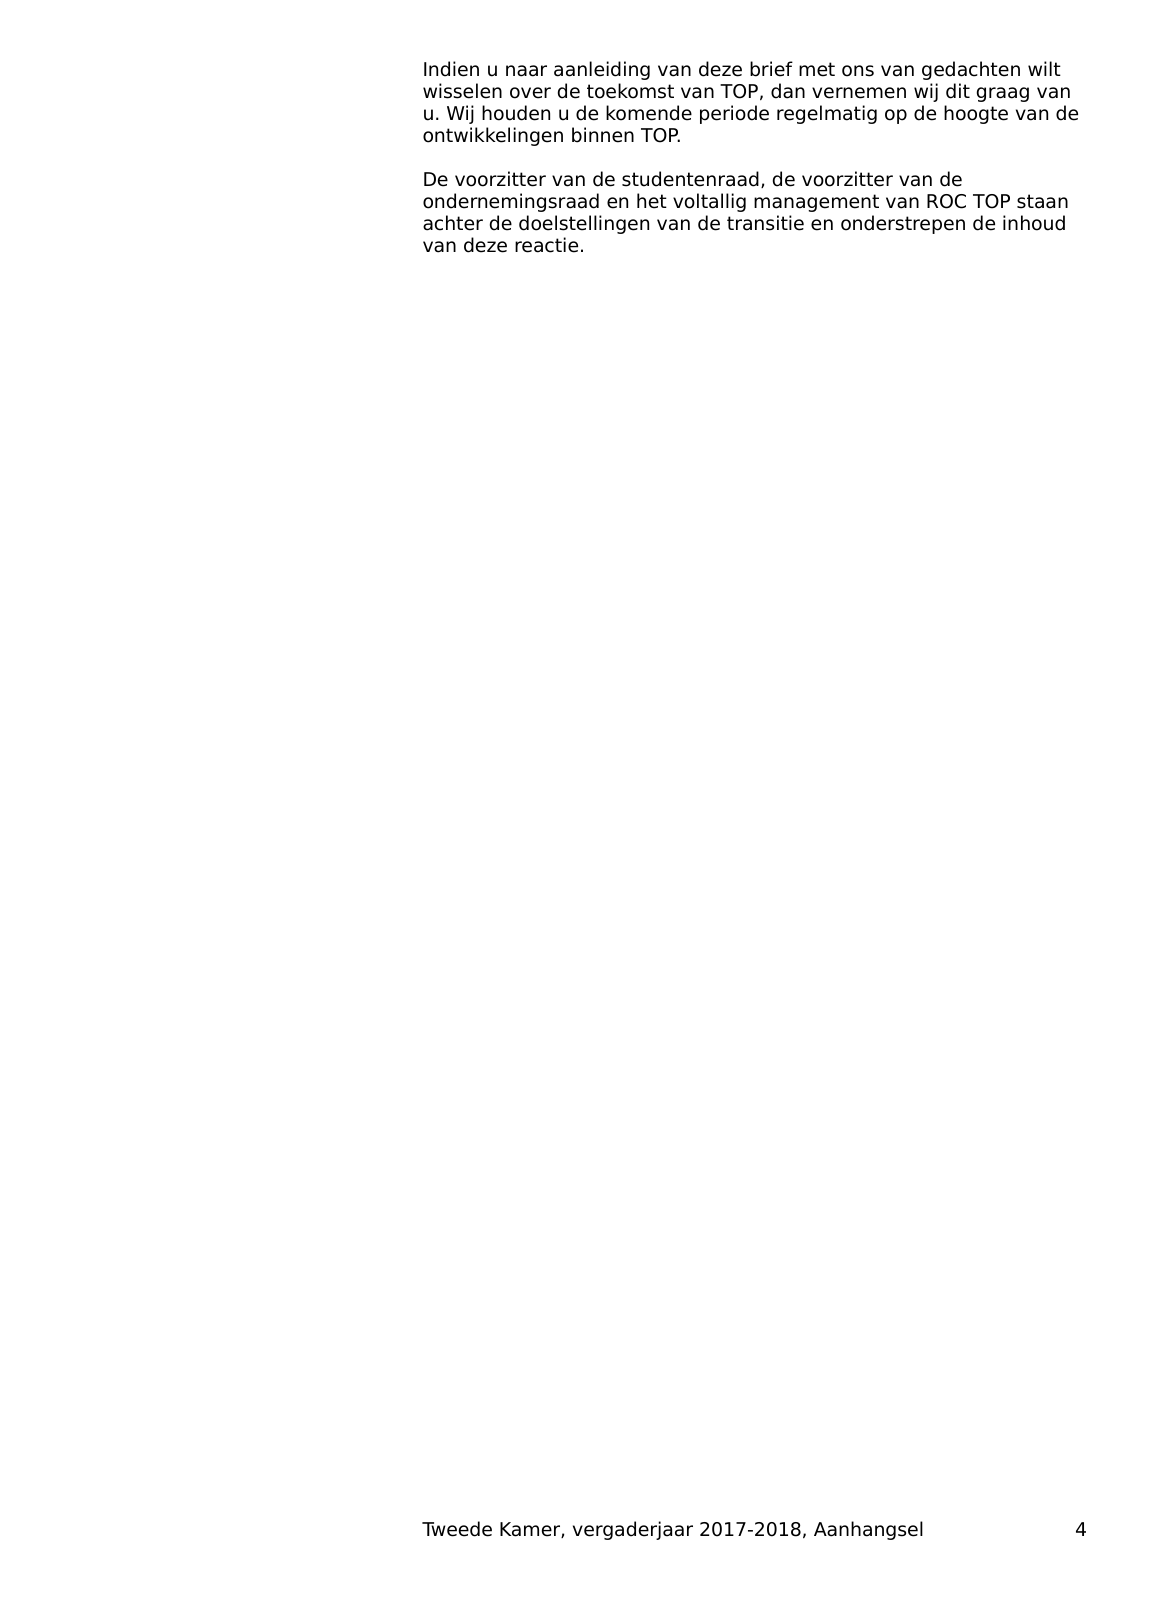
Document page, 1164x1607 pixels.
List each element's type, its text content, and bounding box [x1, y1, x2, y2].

text Indien u naar aanleiding van deze brief met ons van gedachten wilt wisselen over de toekomst van TOP, dan vernemen wij dit graag van u. Wij houden u de komende periode regelmatig op de hoogte van de ontwikkelingen binnen TOP. [422, 59, 1087, 147]
text De voorzitter van de studentenraad, de voorzitter van de ondernemingsraad en het voltallig management van ROC TOP staan achter de doelstellingen van de transitie en onderstrepen de inhoud van deze reactie. [422, 169, 1087, 257]
